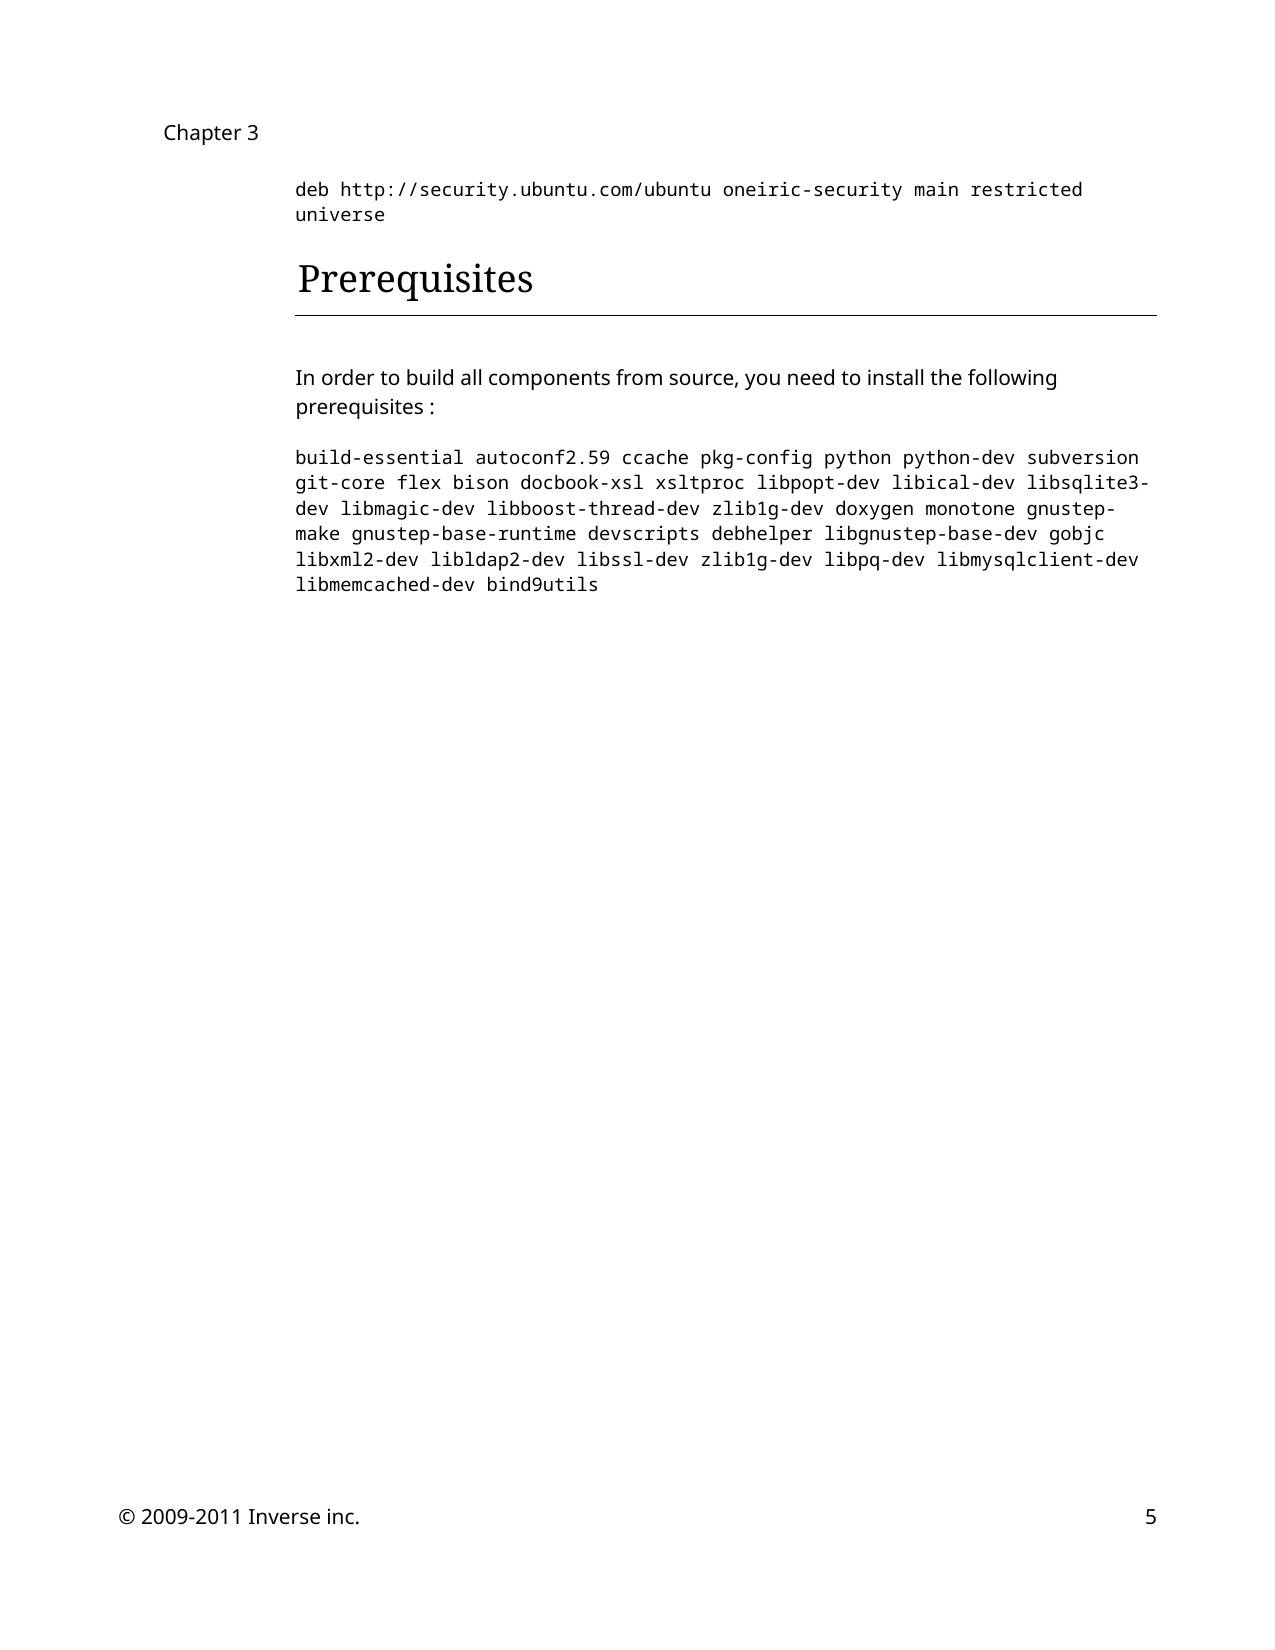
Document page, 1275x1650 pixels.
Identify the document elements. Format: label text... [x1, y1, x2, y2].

text build-essential autoconf2.59 ccache pkg-config python python-dev subversion git-core flex bison docbook-xsl xsltproc libpopt-dev libical-dev libsqlite3-dev libmagic-dev libboost-thread-dev zlib1g-dev doxygen monotone gnustep-make gnustep-base-runtime devscripts debhelper libgnustep-base-dev gobjc libxml2-dev libldap2-dev libssl-dev zlib1g-dev libpq-dev libmysqlclient-dev libmemcached-dev bind9utils [295, 444, 1157, 597]
text In order to build all components from source, you need to install the following prerequisites : [295, 363, 1157, 420]
subtitle Prerequisites [295, 252, 1157, 315]
text deb http://security.ubuntu.com/ubuntu oneiric-security main restricted universe [295, 176, 1157, 227]
